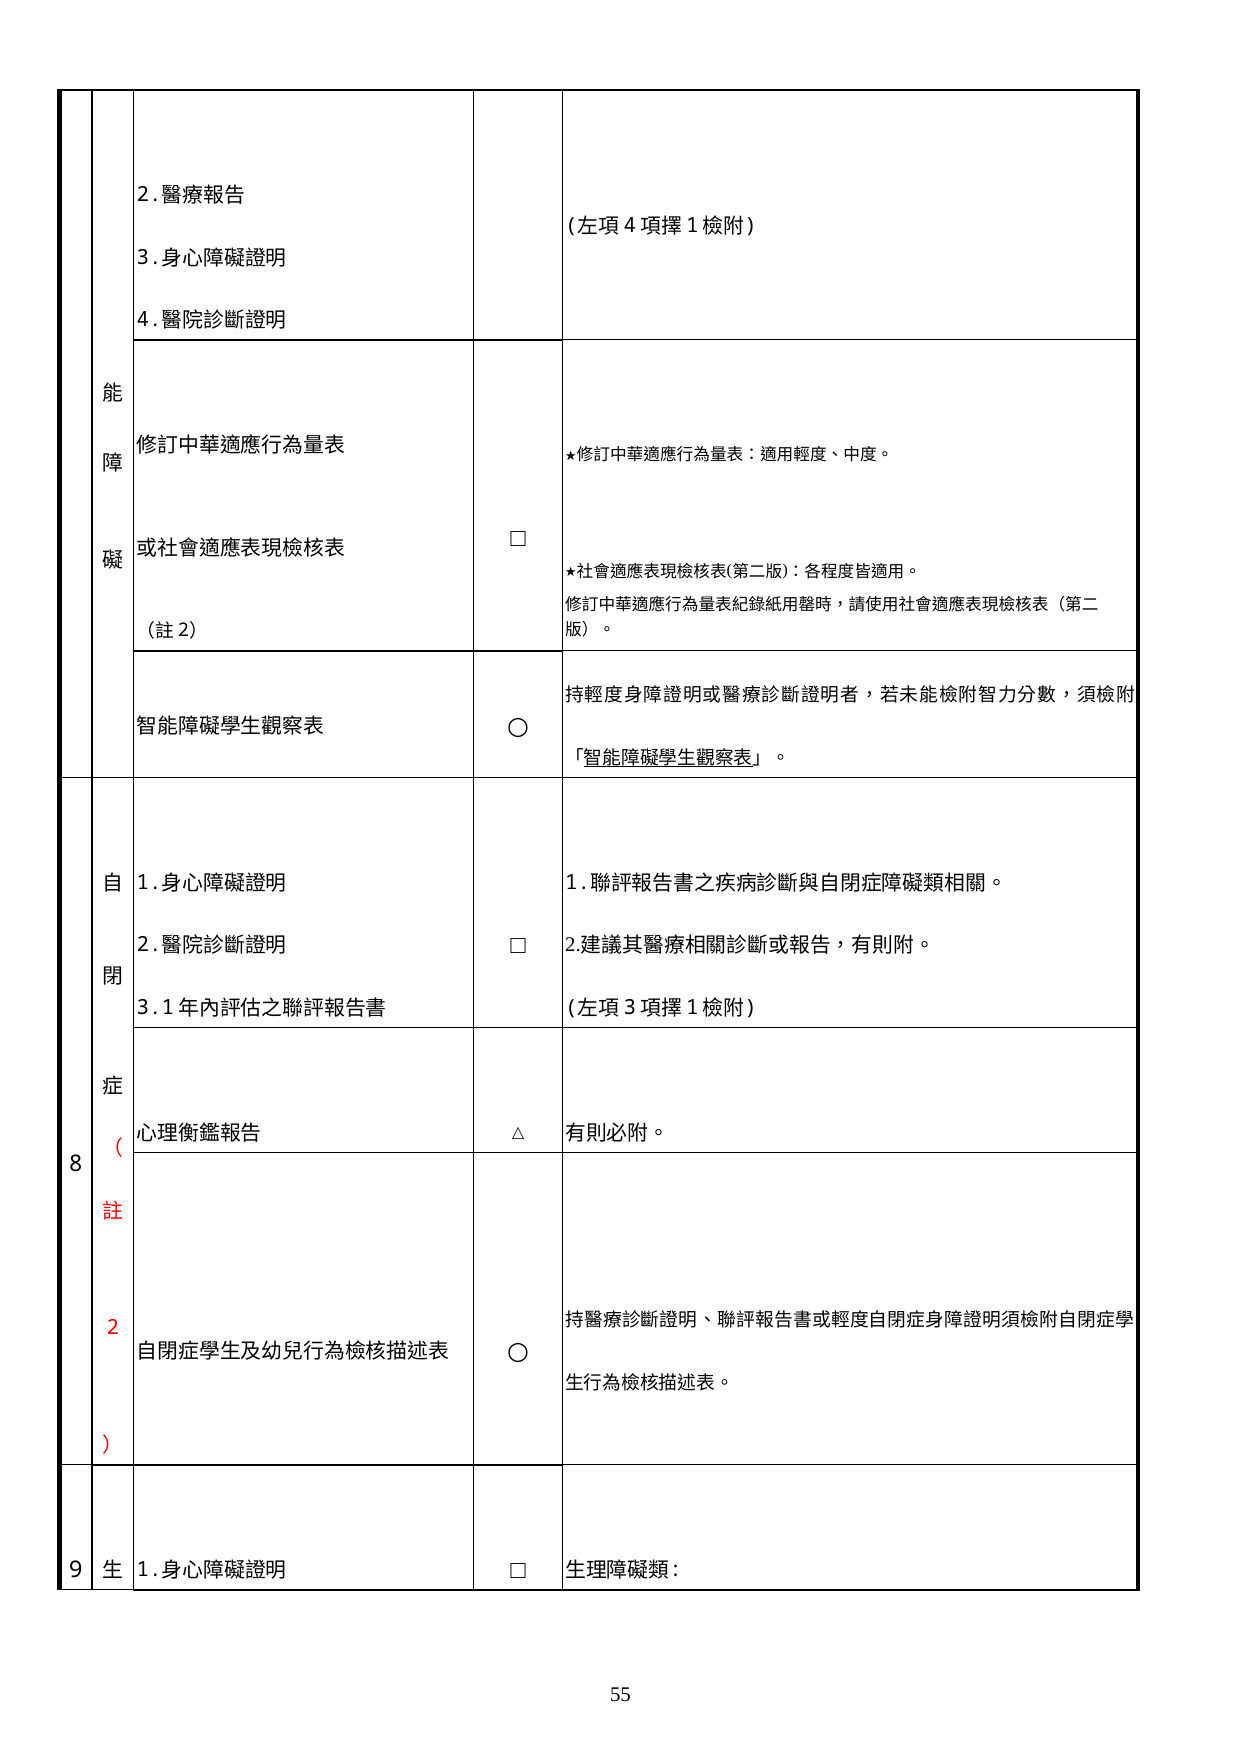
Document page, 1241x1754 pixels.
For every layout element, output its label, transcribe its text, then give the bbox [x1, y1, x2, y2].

table_cell [1140, 339, 1153, 650]
table_cell △ [474, 1028, 562, 1152]
table_cell [474, 91, 562, 339]
table_cell □ [474, 1466, 562, 1589]
table_cell 自 閉 症（註 2 ） [93, 778, 133, 1464]
table_cell 智能障礙學生觀察表 [134, 652, 473, 777]
table_cell [1140, 1464, 1153, 1589]
table_cell 2.醫療報告 3.身心障礙證明 4.醫院診斷證明 [134, 91, 473, 339]
table_cell 能 障 礙 [93, 91, 133, 777]
table_cell [1140, 650, 1153, 777]
table_cell 1.身心障礙證明 [134, 1466, 473, 1589]
table_cell [62, 91, 91, 777]
table_cell 有則必附。 [563, 1028, 1136, 1152]
table_cell [1140, 89, 1153, 339]
table_cell 1.身心障礙證明 2.醫院診斷證明 3.1年內評估之聯評報告書 [134, 778, 473, 1027]
table_cell ○ [474, 652, 562, 777]
table_cell 修訂中華適應行為量表 或社會適應表現檢核表 （註2） [134, 341, 473, 650]
table_cell [1140, 1027, 1153, 1152]
table_cell 持輕度身障證明或醫療診斷證明者，若未能檢附智力分數，須檢附「智能障礙學生觀察表」。 [563, 651, 1136, 777]
table_cell (左項4項擇1檢附) [563, 91, 1136, 339]
table_cell □ [474, 341, 562, 650]
table_cell 心理衡鑑報告 [134, 1028, 473, 1152]
table_cell □ [474, 778, 562, 1027]
table_cell 1.聯評報告書之疾病診斷與自閉症障礙類相關。 2.建議其醫療相關診斷或報告，有則附。 (左項3項擇1檢附) [563, 778, 1136, 1027]
table_cell 生 [93, 1466, 133, 1589]
table_cell 8 [62, 778, 91, 1464]
table_cell 持醫療診斷證明、聯評報告書或輕度自閉症身障證明須檢附自閉症學生行為檢核描述表。 [563, 1153, 1136, 1464]
table_cell 自閉症學生及幼兒行為檢核描述表 [134, 1153, 473, 1464]
table_cell [1140, 777, 1153, 1027]
table_cell ★修訂中華適應行為量表：適用輕度、中度。 ★社會適應表現檢核表(第二版)：各程度皆適用。 修訂中華適應行為量表紀錄紙用罄時，請使用社會適應表現檢核表（第二版）。 [563, 340, 1136, 650]
table_cell [1140, 1152, 1153, 1464]
table_cell ○ [474, 1153, 562, 1464]
table_cell 生理障礙類: [563, 1465, 1136, 1589]
table_cell 9 [62, 1465, 91, 1589]
